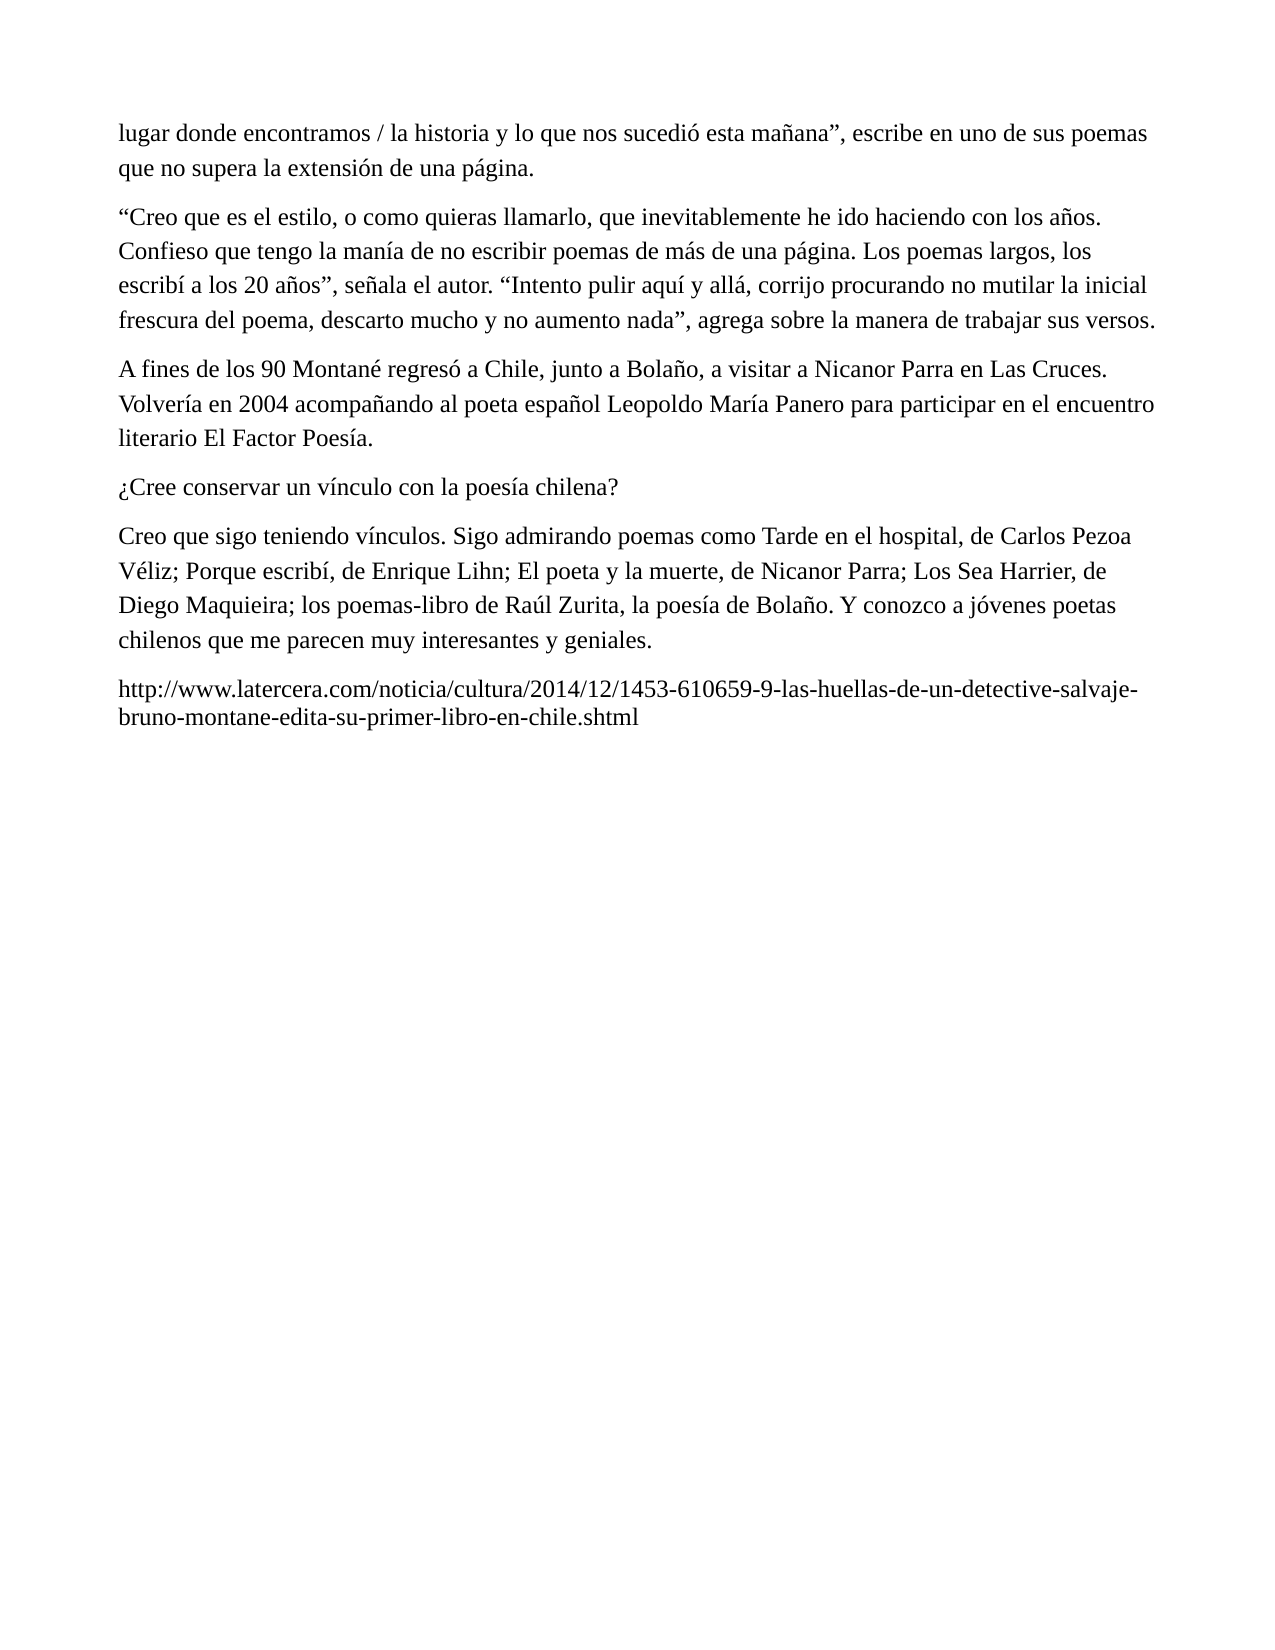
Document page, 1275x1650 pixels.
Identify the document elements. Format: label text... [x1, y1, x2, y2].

text ¿Cree conservar un vínculo con la poesía chilena? [118, 472, 1157, 501]
text http://www.latercera.com/noticia/cultura/2014/12/1453-610659-9-las-huellas-de-un-detective-salvaje-bruno-montane-edita-su-primer-libro-en-chile.shtml [118, 674, 1157, 731]
text A fines de los 90 Montané regresó a Chile, junto a Bolaño, a visitar a Nicanor Parra en Las Cruces. Volvería en 2004 acompañando al poeta español Leopoldo María Panero para participar en el encuentro literario El Factor Poesía. [118, 354, 1157, 452]
text lugar donde encontramos / la historia y lo que nos sucedió esta mañana”, escribe en uno de sus poemas que no supera la extensión de una página. [118, 118, 1157, 181]
text Creo que sigo teniendo vínculos. Sigo admirando poemas como Tarde en el hospital, de Carlos Pezoa Véliz; Porque escribí, de Enrique Lihn; El poeta y la muerte, de Nicanor Parra; Los Sea Harrier, de Diego Maquieira; los poemas-libro de Raúl Zurita, la poesía de Bolaño. Y conozco a jóvenes poetas chilenos que me parecen muy interesantes y geniales. [118, 521, 1157, 653]
text “Creo que es el estilo, o como quieras llamarlo, que inevitablemente he ido haciendo con los años. Confieso que tengo la manía de no escribir poemas de más de una página. Los poemas largos, los escribí a los 20 años”, señala el autor. “Intento pulir aquí y allá, corrijo procurando no mutilar la inicial frescura del poema, descarto mucho y no aumento nada”, agrega sobre la manera de trabajar sus versos. [118, 202, 1157, 334]
